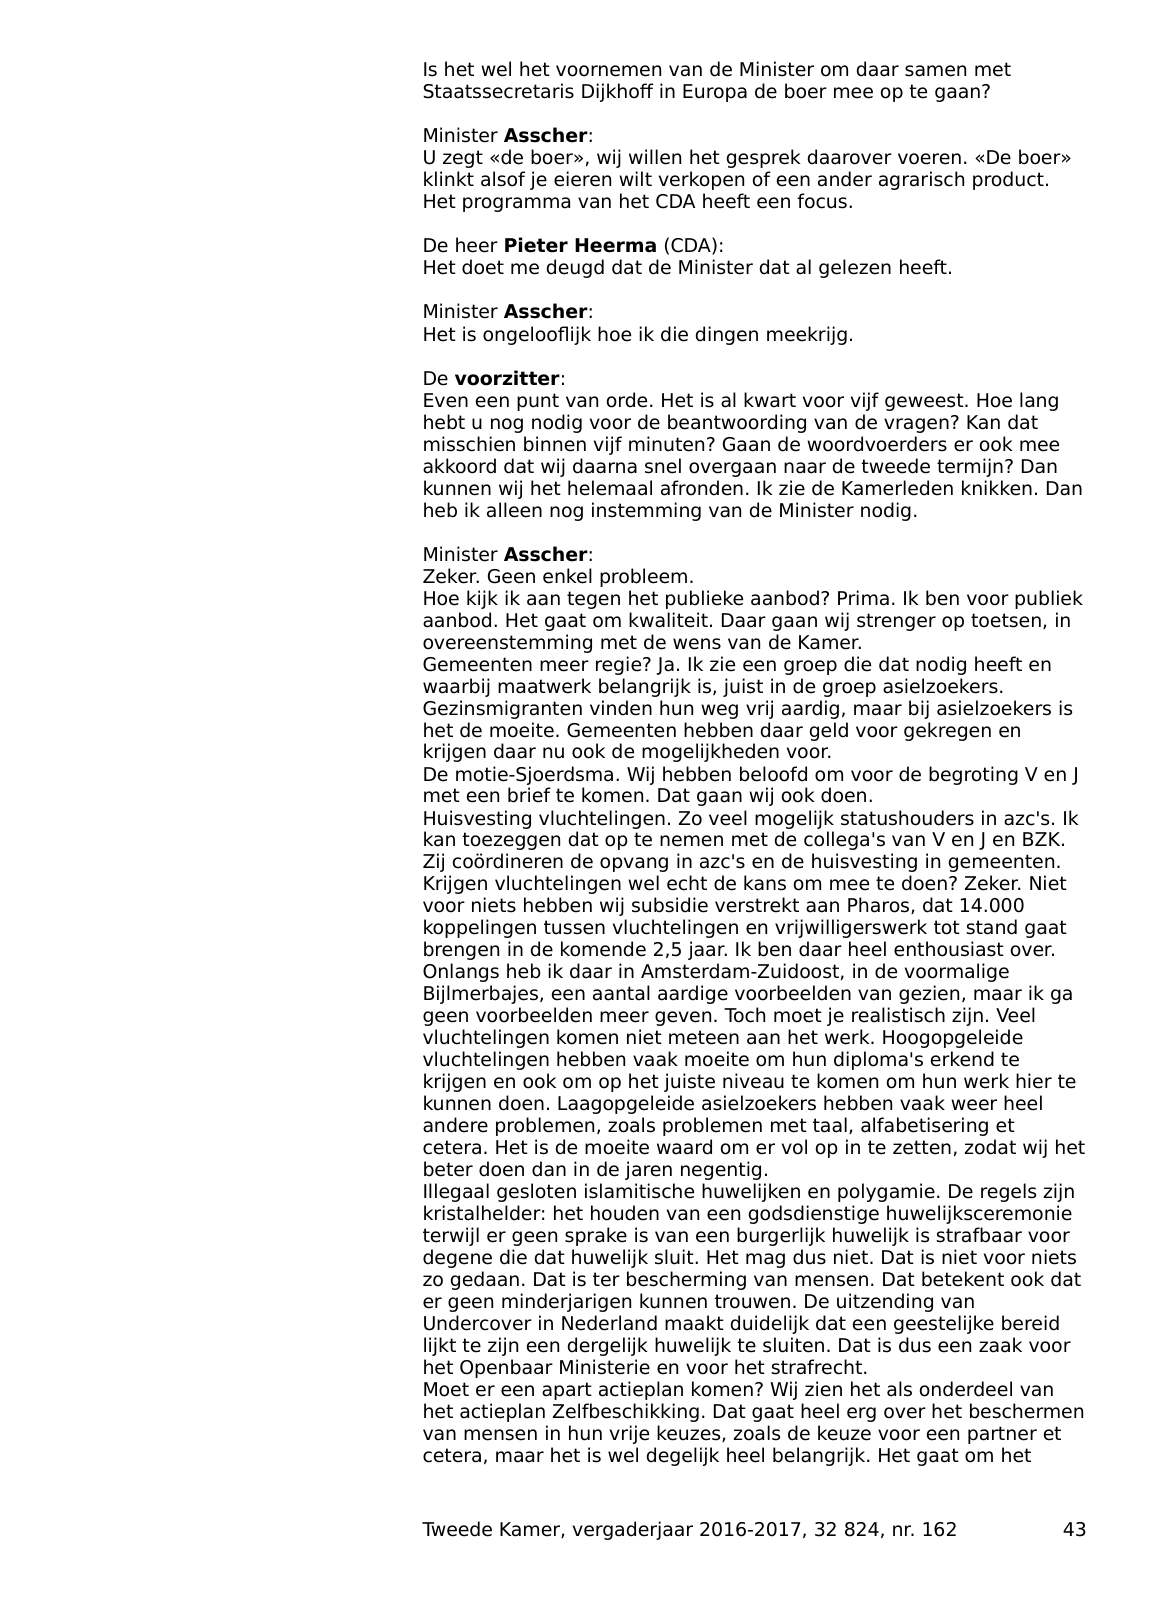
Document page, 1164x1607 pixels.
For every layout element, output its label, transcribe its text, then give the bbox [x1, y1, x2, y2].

text De voorzitter: [422, 368, 1087, 389]
text Moet er een apart actieplan komen? Wij zien het als onderdeel van het actieplan Zelfbeschikking. Dat gaat heel erg over het beschermen van mensen in hun vrije keuzes, zoals de keuze voor een partner et cetera, maar het is wel degelijk heel belangrijk. Het gaat om het [422, 1379, 1087, 1467]
text Het is ongelooflijk hoe ik die dingen meekrijg. [422, 323, 1087, 345]
text De heer Pieter Heerma (CDA): [422, 235, 1087, 257]
text Het doet me deugd dat de Minister dat al gelezen heeft. [422, 257, 1087, 279]
text Huisvesting vluchtelingen. Zo veel mogelijk statushouders in azc's. Ik kan toezeggen dat op te nemen met de collega's van V en J en BZK. Zij coördineren de opvang in azc's en de huisvesting in gemeenten. [422, 807, 1087, 873]
text De motie-Sjoerdsma. Wij hebben beloofd om voor de begroting V en J met een brief te komen. Dat gaan wij ook doen. [422, 763, 1087, 807]
text Hoe kijk ik aan tegen het publieke aanbod? Prima. Ik ben voor publiek aanbod. Het gaat om kwaliteit. Daar gaan wij strenger op toetsen, in overeenstemming met de wens van de Kamer. [422, 588, 1087, 653]
text Krijgen vluchtelingen wel echt de kans om mee te doen? Zeker. Niet voor niets hebben wij subsidie verstrekt aan Pharos, dat 14.000 koppelingen tussen vluchtelingen en vrijwilligerswerk tot stand gaat brengen in de komende 2,5 jaar. Ik ben daar heel enthousiast over. Onlangs heb ik daar in Amsterdam-Zuidoost, in de voormalige Bijlmerbajes, een aantal aardige voorbeelden van gezien, maar ik ga geen voorbeelden meer geven. Toch moet je realistisch zijn. Veel vluchtelingen komen niet meteen aan het werk. Hoogopgeleide vluchtelingen hebben vaak moeite om hun diploma's erkend te krijgen en ook om op het juiste niveau te komen om hun werk hier te kunnen doen. Laagopgeleide asielzoekers hebben vaak weer heel andere problemen, zoals problemen met taal, alfabetisering et cetera. Het is de moeite waard om er vol op in te zetten, zodat wij het beter doen dan in de jaren negentig. [422, 873, 1087, 1181]
text Minister Asscher: [422, 301, 1087, 323]
text U zegt «de boer», wij willen het gesprek daarover voeren. «De boer» klinkt alsof je eieren wilt verkopen of een ander agrarisch product. Het programma van het CDA heeft een focus. [422, 147, 1087, 213]
text Illegaal gesloten islamitische huwelijken en polygamie. De regels zijn kristalhelder: het houden van een godsdienstige huwelijksceremonie terwijl er geen sprake is van een burgerlijk huwelijk is strafbaar voor degene die dat huwelijk sluit. Het mag dus niet. Dat is niet voor niets zo gedaan. Dat is ter bescherming van mensen. Dat betekent ook dat er geen minderjarigen kunnen trouwen. De uitzending van Undercover in Nederland maakt duidelijk dat een geestelijke bereid lijkt te zijn een dergelijk huwelijk te sluiten. Dat is dus een zaak voor het Openbaar Ministerie en voor het strafrecht. [422, 1181, 1087, 1379]
text Minister Asscher: [422, 544, 1087, 566]
text Minister Asscher: [422, 125, 1087, 147]
text Zeker. Geen enkel probleem. [422, 566, 1087, 588]
text Even een punt van orde. Het is al kwart voor vijf geweest. Hoe lang hebt u nog nodig voor de beantwoording van de vragen? Kan dat misschien binnen vijf minuten? Gaan de woordvoerders er ook mee akkoord dat wij daarna snel overgaan naar de tweede termijn? Dan kunnen wij het helemaal afronden. Ik zie de Kamerleden knikken. Dan heb ik alleen nog instemming van de Minister nodig. [422, 389, 1087, 521]
text Gemeenten meer regie? Ja. Ik zie een groep die dat nodig heeft en waarbij maatwerk belangrijk is, juist in de groep asielzoekers. Gezinsmigranten vinden hun weg vrij aardig, maar bij asielzoekers is het de moeite. Gemeenten hebben daar geld voor gekregen en krijgen daar nu ook de mogelijkheden voor. [422, 653, 1087, 763]
text Is het wel het voornemen van de Minister om daar samen met Staatssecretaris Dijkhoff in Europa de boer mee op te gaan? [422, 59, 1087, 103]
